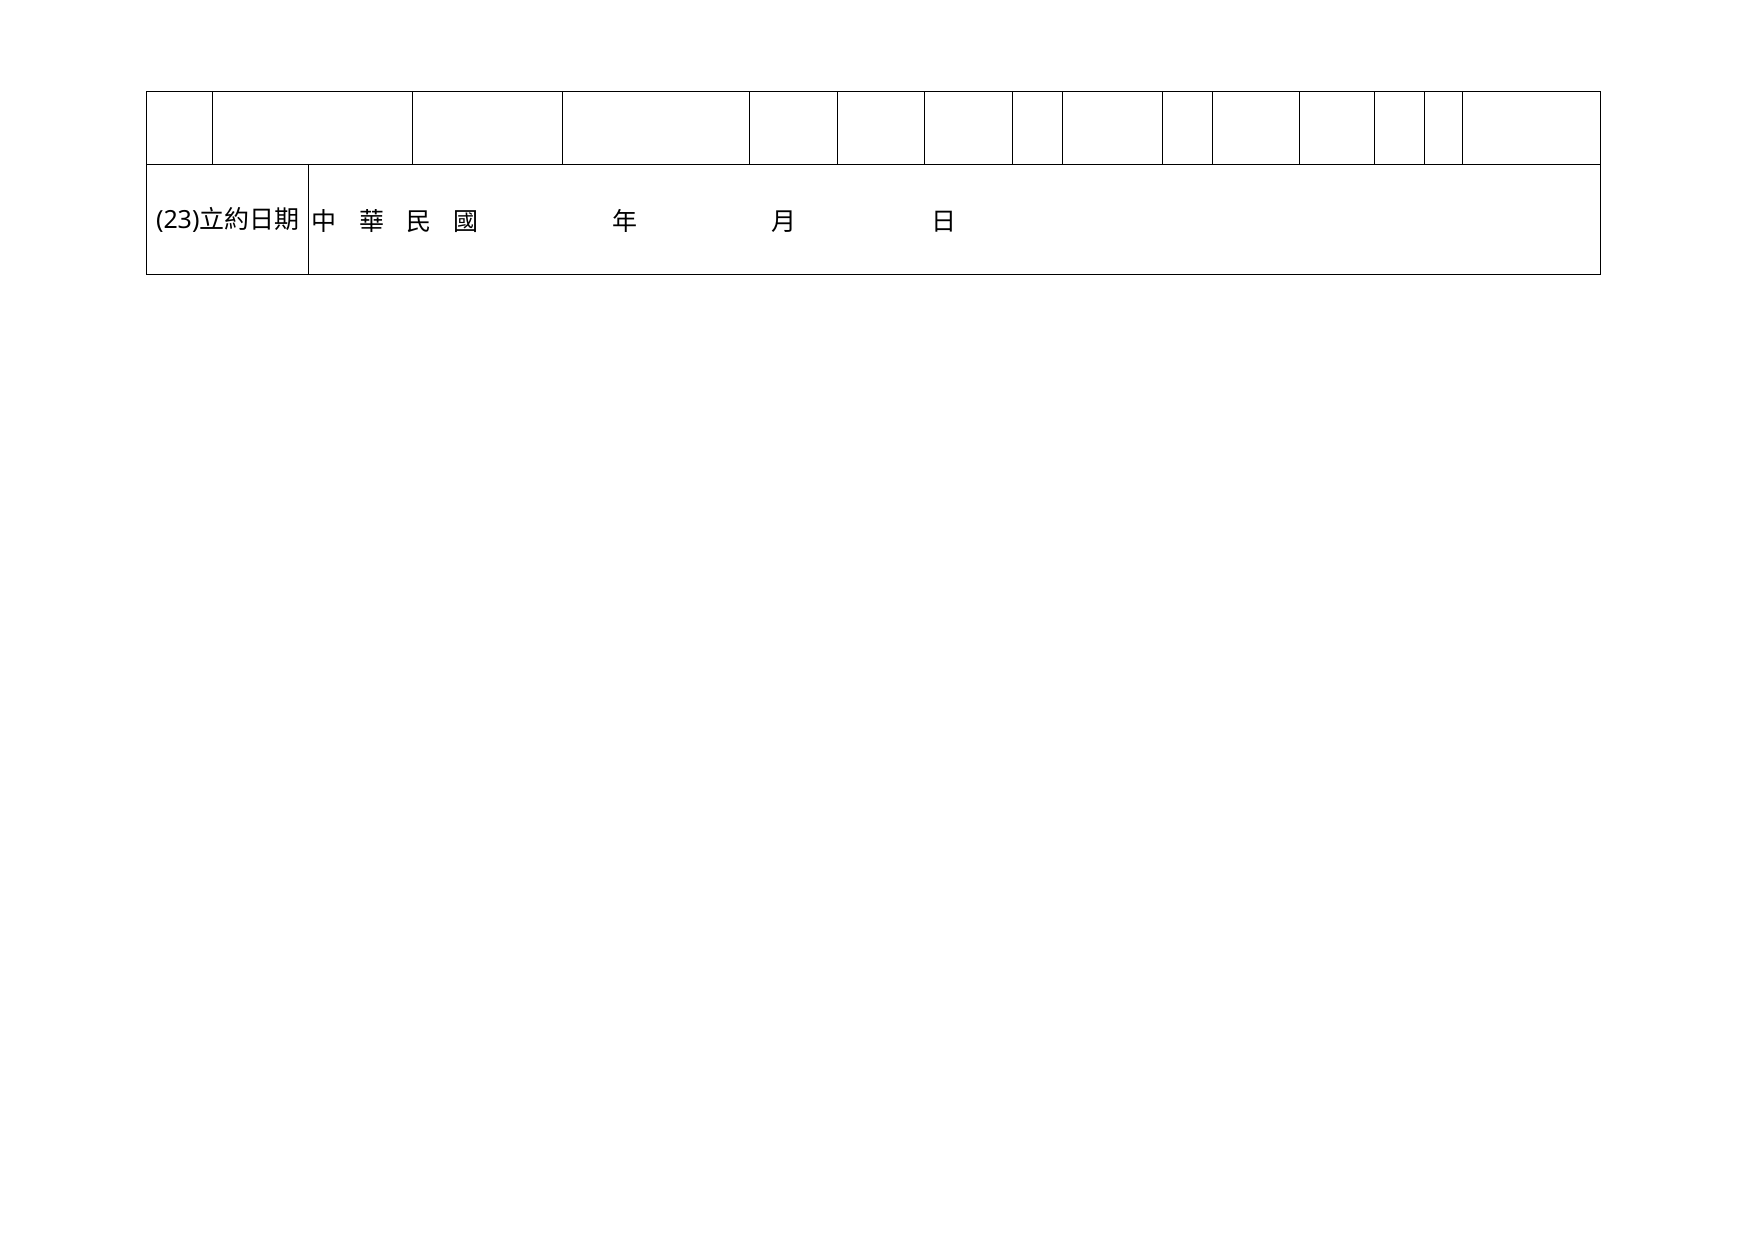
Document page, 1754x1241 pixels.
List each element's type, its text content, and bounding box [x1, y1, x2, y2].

table_cell [838, 92, 924, 164]
table_cell [1163, 92, 1212, 164]
table_cell [1013, 92, 1062, 164]
table_cell [147, 92, 212, 164]
table_cell [1425, 92, 1462, 164]
table_cell (23)立約日期 [147, 165, 308, 274]
table_cell [925, 92, 1012, 164]
table_cell [750, 92, 837, 164]
table_cell [1375, 92, 1424, 164]
table_cell 中 華 民 國 年 月 日 [309, 165, 1600, 274]
table_cell [1063, 92, 1162, 164]
table_cell [213, 92, 412, 164]
table_cell [1300, 92, 1374, 164]
table_cell [563, 92, 749, 164]
table_cell [1463, 92, 1600, 164]
table_cell [413, 92, 562, 164]
table_cell [1213, 92, 1299, 164]
